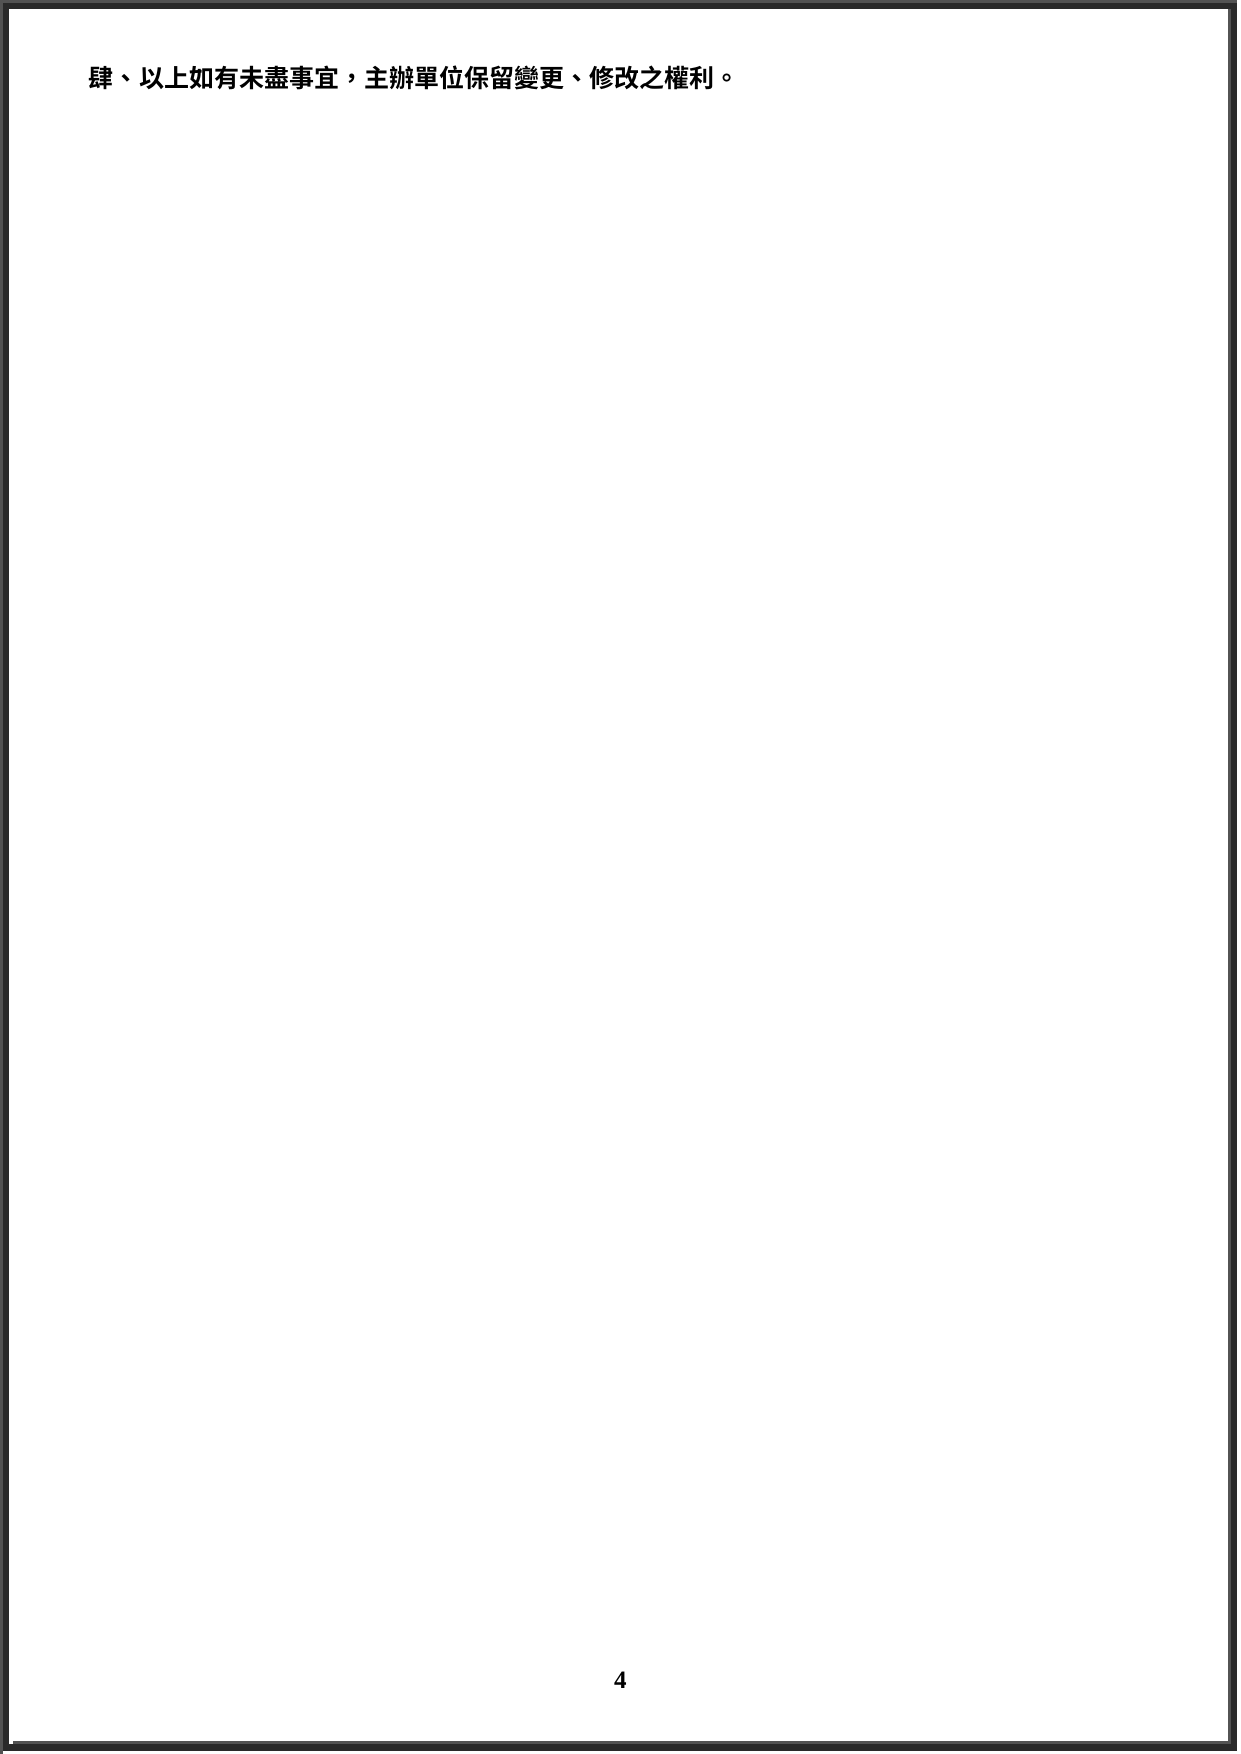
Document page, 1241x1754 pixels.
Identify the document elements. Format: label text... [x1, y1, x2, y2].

list 以上如有未盡事宜，主辦單位保留變更、修改之權利。 [89, 35, 1152, 97]
